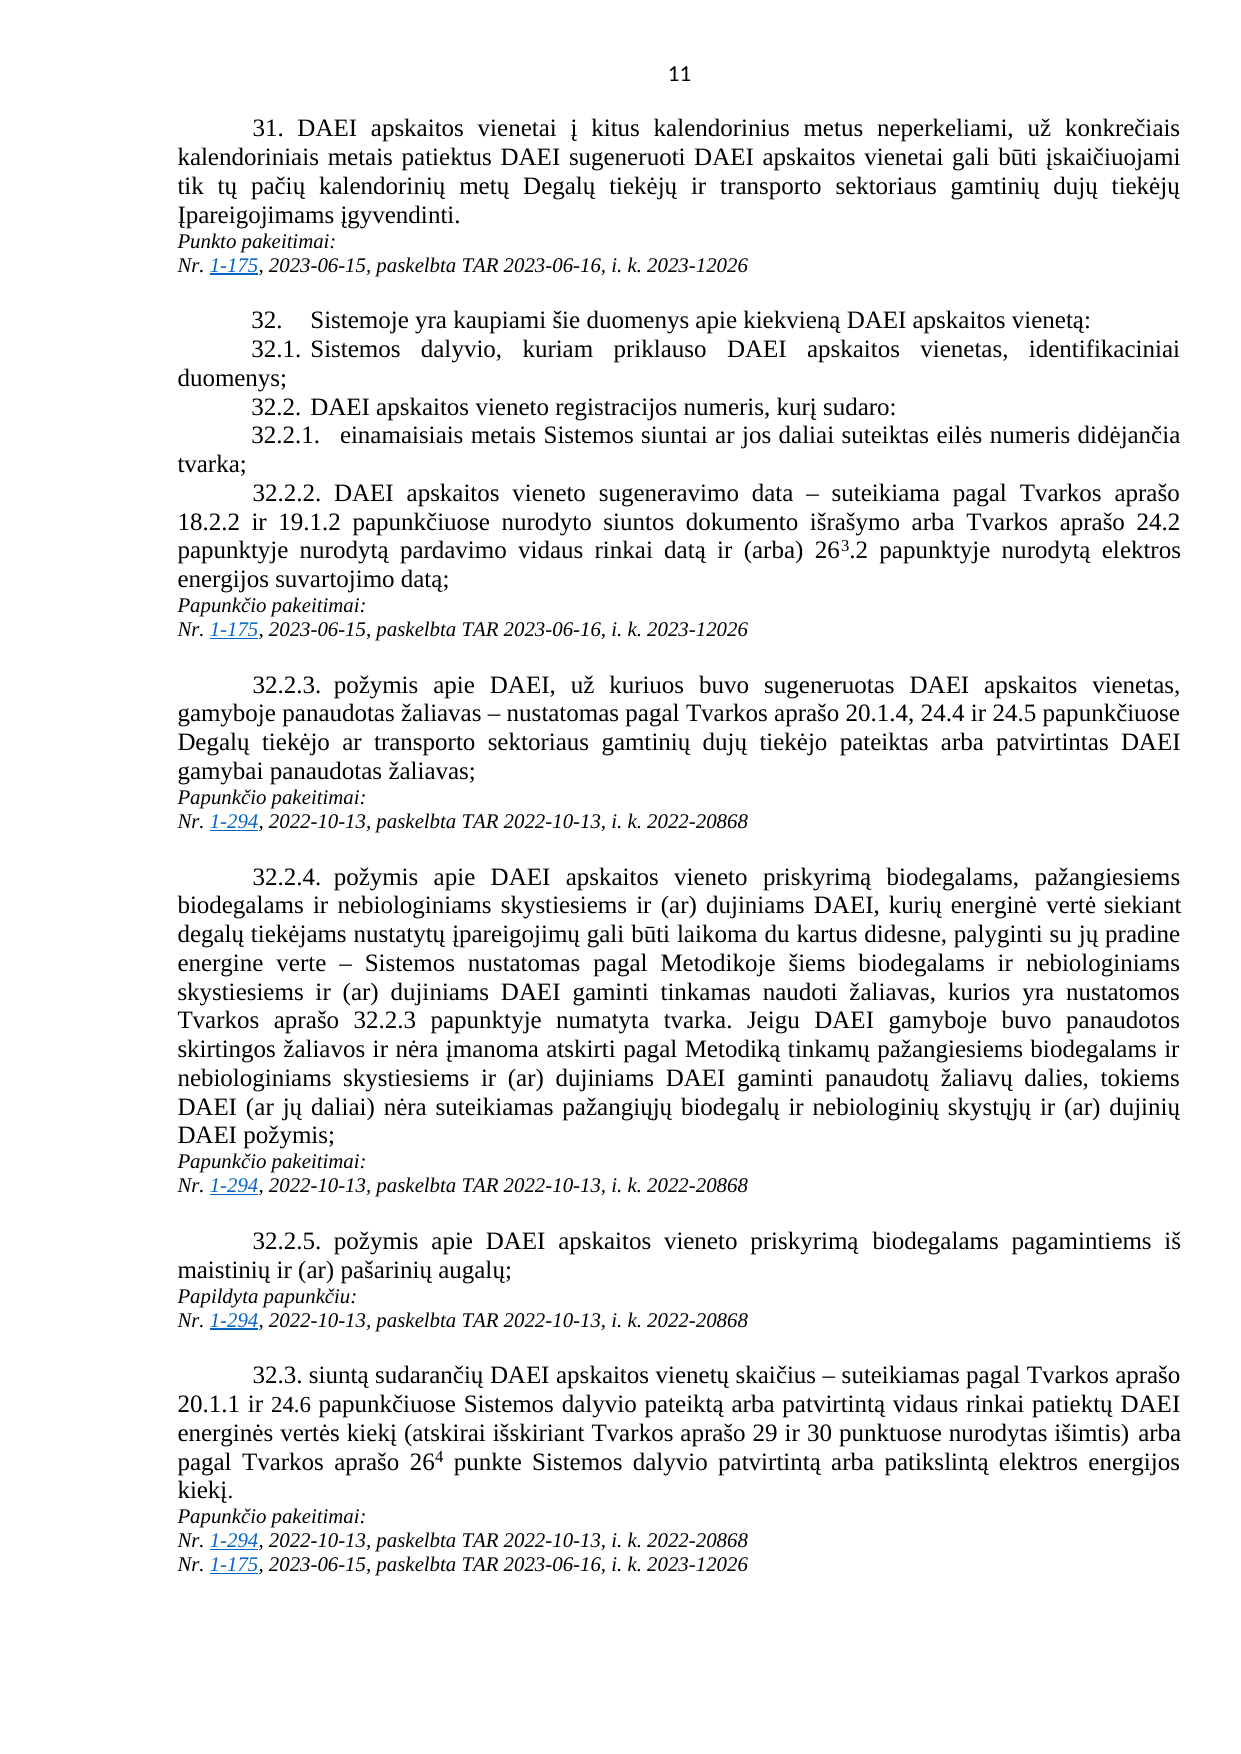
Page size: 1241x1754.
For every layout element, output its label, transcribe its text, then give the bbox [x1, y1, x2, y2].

text Punkto pakeitimai: [177, 228, 1181, 253]
text 32.2. DAEI apskaitos vieneto registracijos numeris, kurį sudaro: [177, 392, 1181, 420]
text 32.2.3. požymis apie DAEI, už kuriuos buvo sugeneruotas DAEI apskaitos vienetas, gamyboje panaudotas žaliavas – nustatomas pagal Tvarkos aprašo 20.1.4, 24.4 ir 24.5 papunkčiuose Degalų tiekėjo ar transporto sektoriaus gamtinių dujų tiekėjo pateiktas arba patvirtintas DAEI gamybai panaudotas žaliavas; [177, 670, 1181, 785]
text 32.3. siuntą sudarančių DAEI apskaitos vienetų skaičius – suteikiamas pagal Tvarkos aprašo 20.1.1 ir 24.6 papunkčiuose Sistemos dalyvio pateiktą arba patvirtintą vidaus rinkai patiektų DAEI energinės vertės kiekį (atskirai išskiriant Tvarkos aprašo 29 ir 30 punktuose nurodytas išimtis) arba pagal Tvarkos aprašo 264 punkte Sistemos dalyvio patvirtintą arba patikslintą elektros energijos kiekį. [177, 1360, 1181, 1504]
text Nr. 1-175, 2023-06-15, paskelbta TAR 2023-06-16, i. k. 2023-12026 [177, 617, 1181, 641]
text Nr. 1-175, 2023-06-15, paskelbta TAR 2023-06-16, i. k. 2023-12026 [177, 253, 1181, 277]
text 32. Sistemoje yra kaupiami šie duomenys apie kiekvieną DAEI apskaitos vienetą: [177, 305, 1181, 334]
text 32.2.5. požymis apie DAEI apskaitos vieneto priskyrimą biodegalams pagamintiems iš maistinių ir (ar) pašarinių augalų; [177, 1226, 1181, 1283]
text Nr. 1-294, 2022-10-13, paskelbta TAR 2022-10-13, i. k. 2022-20868 [177, 1528, 1181, 1552]
text Papunkčio pakeitimai: [177, 593, 1181, 617]
text Nr. 1-175, 2023-06-15, paskelbta TAR 2023-06-16, i. k. 2023-12026 [177, 1552, 1181, 1576]
text Papunkčio pakeitimai: [177, 785, 1181, 809]
text Nr. 1-294, 2022-10-13, paskelbta TAR 2022-10-13, i. k. 2022-20868 [177, 1173, 1181, 1197]
text Papunkčio pakeitimai: [177, 1149, 1181, 1173]
text 32.2.2. DAEI apskaitos vieneto sugeneravimo data – suteikiama pagal Tvarkos aprašo 18.2.2 ir 19.1.2 papunkčiuose nurodyto siuntos dokumento išrašymo arba Tvarkos aprašo 24.2 papunktyje nurodytą pardavimo vidaus rinkai datą ir (arba) 263.2 papunktyje nurodytą elektros energijos suvartojimo datą; [177, 478, 1181, 593]
text 32.2.1. einamaisiais metais Sistemos siuntai ar jos daliai suteiktas eilės numeris didėjančia tvarka; [177, 420, 1181, 478]
text Nr. 1-294, 2022-10-13, paskelbta TAR 2022-10-13, i. k. 2022-20868 [177, 809, 1181, 833]
text 32.2.4. požymis apie DAEI apskaitos vieneto priskyrimą biodegalams, pažangiesiems biodegalams ir nebiologiniams skystiesiems ir (ar) dujiniams DAEI, kurių energinė vertė siekiant degalų tiekėjams nustatytų įpareigojimų gali būti laikoma du kartus didesne, palyginti su jų pradine energine verte – Sistemos nustatomas pagal Metodikoje šiems biodegalams ir nebiologiniams skystiesiems ir (ar) dujiniams DAEI gaminti tinkamas naudoti žaliavas, kurios yra nustatomos Tvarkos aprašo 32.2.3 papunktyje numatyta tvarka. Jeigu DAEI gamyboje buvo panaudotos skirtingos žaliavos ir nėra įmanoma atskirti pagal Metodiką tinkamų pažangiesiems biodegalams ir nebiologiniams skystiesiems ir (ar) dujiniams DAEI gaminti panaudotų žaliavų dalies, tokiems DAEI (ar jų daliai) nėra suteikiamas pažangiųjų biodegalų ir nebiologinių skystųjų ir (ar) dujinių DAEI požymis; [177, 862, 1181, 1149]
text 31. DAEI apskaitos vienetai į kitus kalendorinius metus neperkeliami, už konkrečiais kalendoriniais metais patiektus DAEI sugeneruoti DAEI apskaitos vienetai gali būti įskaičiuojami tik tų pačių kalendorinių metų Degalų tiekėjų ir transporto sektoriaus gamtinių dujų tiekėjų Įpareigojimams įgyvendinti. [177, 113, 1181, 228]
text 32.1. Sistemos dalyvio, kuriam priklauso DAEI apskaitos vienetas, identifikaciniai duomenys; [177, 334, 1181, 392]
text Papunkčio pakeitimai: [177, 1504, 1181, 1528]
text Nr. 1-294, 2022-10-13, paskelbta TAR 2022-10-13, i. k. 2022-20868 [177, 1308, 1181, 1332]
text Papildyta papunkčiu: [177, 1283, 1181, 1308]
